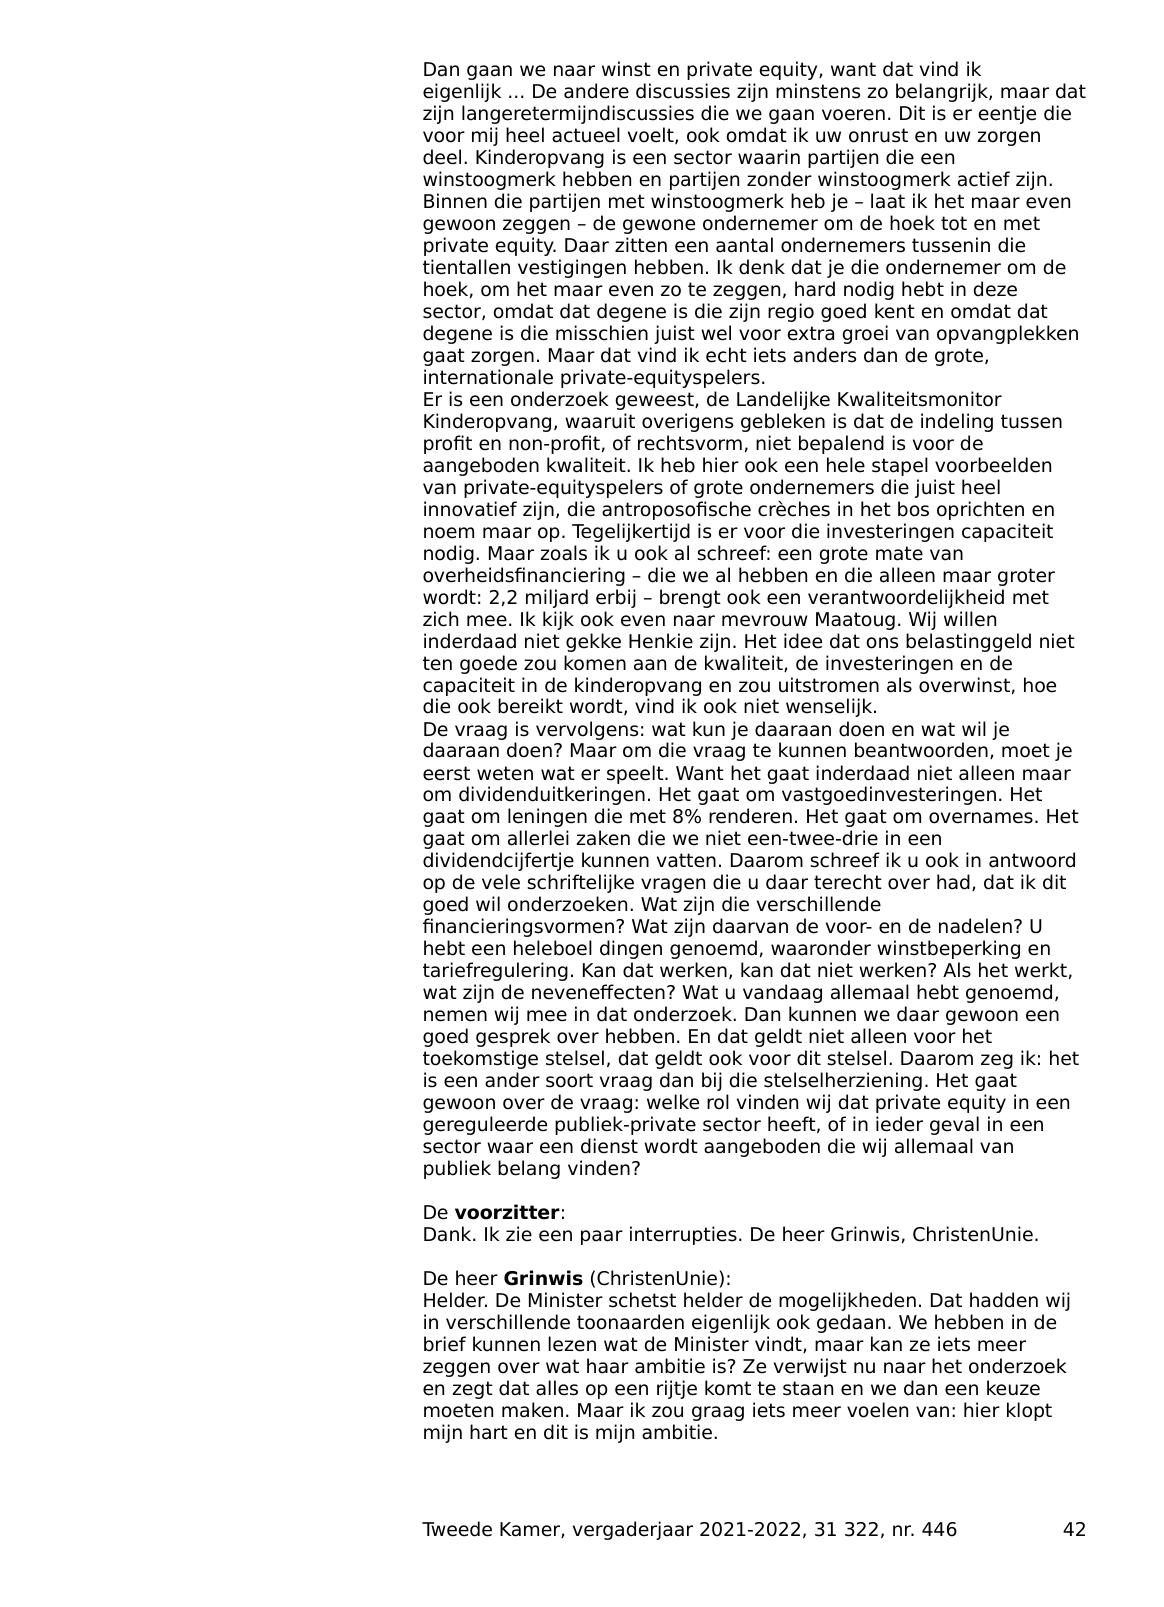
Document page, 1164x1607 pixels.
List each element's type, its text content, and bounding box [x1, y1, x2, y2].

text Er is een onderzoek geweest, de Landelijke Kwaliteitsmonitor Kinderopvang, waaruit overigens gebleken is dat de indeling tussen profit en non-profit, of rechtsvorm, niet bepalend is voor de aangeboden kwaliteit. Ik heb hier ook een hele stapel voorbeelden van private-equityspelers of grote ondernemers die juist heel innovatief zijn, die antroposofische crèches in het bos oprichten en noem maar op. Tegelijkertijd is er voor die investeringen capaciteit nodig. Maar zoals ik u ook al schreef: een grote mate van overheidsfinanciering – die we al hebben en die alleen maar groter wordt: 2,2 miljard erbij – brengt ook een verantwoordelijkheid met zich mee. Ik kijk ook even naar mevrouw Maatoug. Wij willen inderdaad niet gekke Henkie zijn. Het idee dat ons belastinggeld niet ten goede zou komen aan de kwaliteit, de investeringen en de capaciteit in de kinderopvang en zou uitstromen als overwinst, hoe die ook bereikt wordt, vind ik ook niet wenselijk. [422, 389, 1087, 718]
text De voorzitter: [422, 1202, 1087, 1224]
text Helder. De Minister schetst helder de mogelijkheden. Dat hadden wij in verschillende toonaarden eigenlijk ook gedaan. We hebben in de brief kunnen lezen wat de Minister vindt, maar kan ze iets meer zeggen over wat haar ambitie is? Ze verwijst nu naar het onderzoek en zegt dat alles op een rijtje komt te staan en we dan een keuze moeten maken. Maar ik zou graag iets meer voelen van: hier klopt mijn hart en dit is mijn ambitie. [422, 1290, 1087, 1444]
text Dan gaan we naar winst en private equity, want dat vind ik eigenlijk ... De andere discussies zijn minstens zo belangrijk, maar dat zijn langeretermijndiscussies die we gaan voeren. Dit is er eentje die voor mij heel actueel voelt, ook omdat ik uw onrust en uw zorgen deel. Kinderopvang is een sector waarin partijen die een winstoogmerk hebben en partijen zonder winstoogmerk actief zijn. Binnen die partijen met winstoogmerk heb je – laat ik het maar even gewoon zeggen – de gewone ondernemer om de hoek tot en met private equity. Daar zitten een aantal ondernemers tussenin die tientallen vestigingen hebben. Ik denk dat je die ondernemer om de hoek, om het maar even zo te zeggen, hard nodig hebt in deze sector, omdat dat degene is die zijn regio goed kent en omdat dat degene is die misschien juist wel voor extra groei van opvangplekken gaat zorgen. Maar dat vind ik echt iets anders dan de grote, internationale private-equityspelers. [422, 59, 1087, 389]
text De heer Grinwis (ChristenUnie): [422, 1268, 1087, 1290]
text De vraag is vervolgens: wat kun je daaraan doen en wat wil je daaraan doen? Maar om die vraag te kunnen beantwoorden, moet je eerst weten wat er speelt. Want het gaat inderdaad niet alleen maar om dividenduitkeringen. Het gaat om vastgoedinvesteringen. Het gaat om leningen die met 8% renderen. Het gaat om overnames. Het gaat om allerlei zaken die we niet een-twee-drie in een dividendcijfertje kunnen vatten. Daarom schreef ik u ook in antwoord op de vele schriftelijke vragen die u daar terecht over had, dat ik dit goed wil onderzoeken. Wat zijn die verschillende financieringsvormen? Wat zijn daarvan de voor- en de nadelen? U hebt een heleboel dingen genoemd, waaronder winstbeperking en tariefregulering. Kan dat werken, kan dat niet werken? Als het werkt, wat zijn de neveneffecten? Wat u vandaag allemaal hebt genoemd, nemen wij mee in dat onderzoek. Dan kunnen we daar gewoon een goed gesprek over hebben. En dat geldt niet alleen voor het toekomstige stelsel, dat geldt ook voor dit stelsel. Daarom zeg ik: het is een ander soort vraag dan bij die stelselherziening. Het gaat gewoon over de vraag: welke rol vinden wij dat private equity in een gereguleerde publiek-private sector heeft, of in ieder geval in een sector waar een dienst wordt aangeboden die wij allemaal van publiek belang vinden? [422, 718, 1087, 1180]
text Dank. Ik zie een paar interrupties. De heer Grinwis, ChristenUnie. [422, 1224, 1087, 1246]
